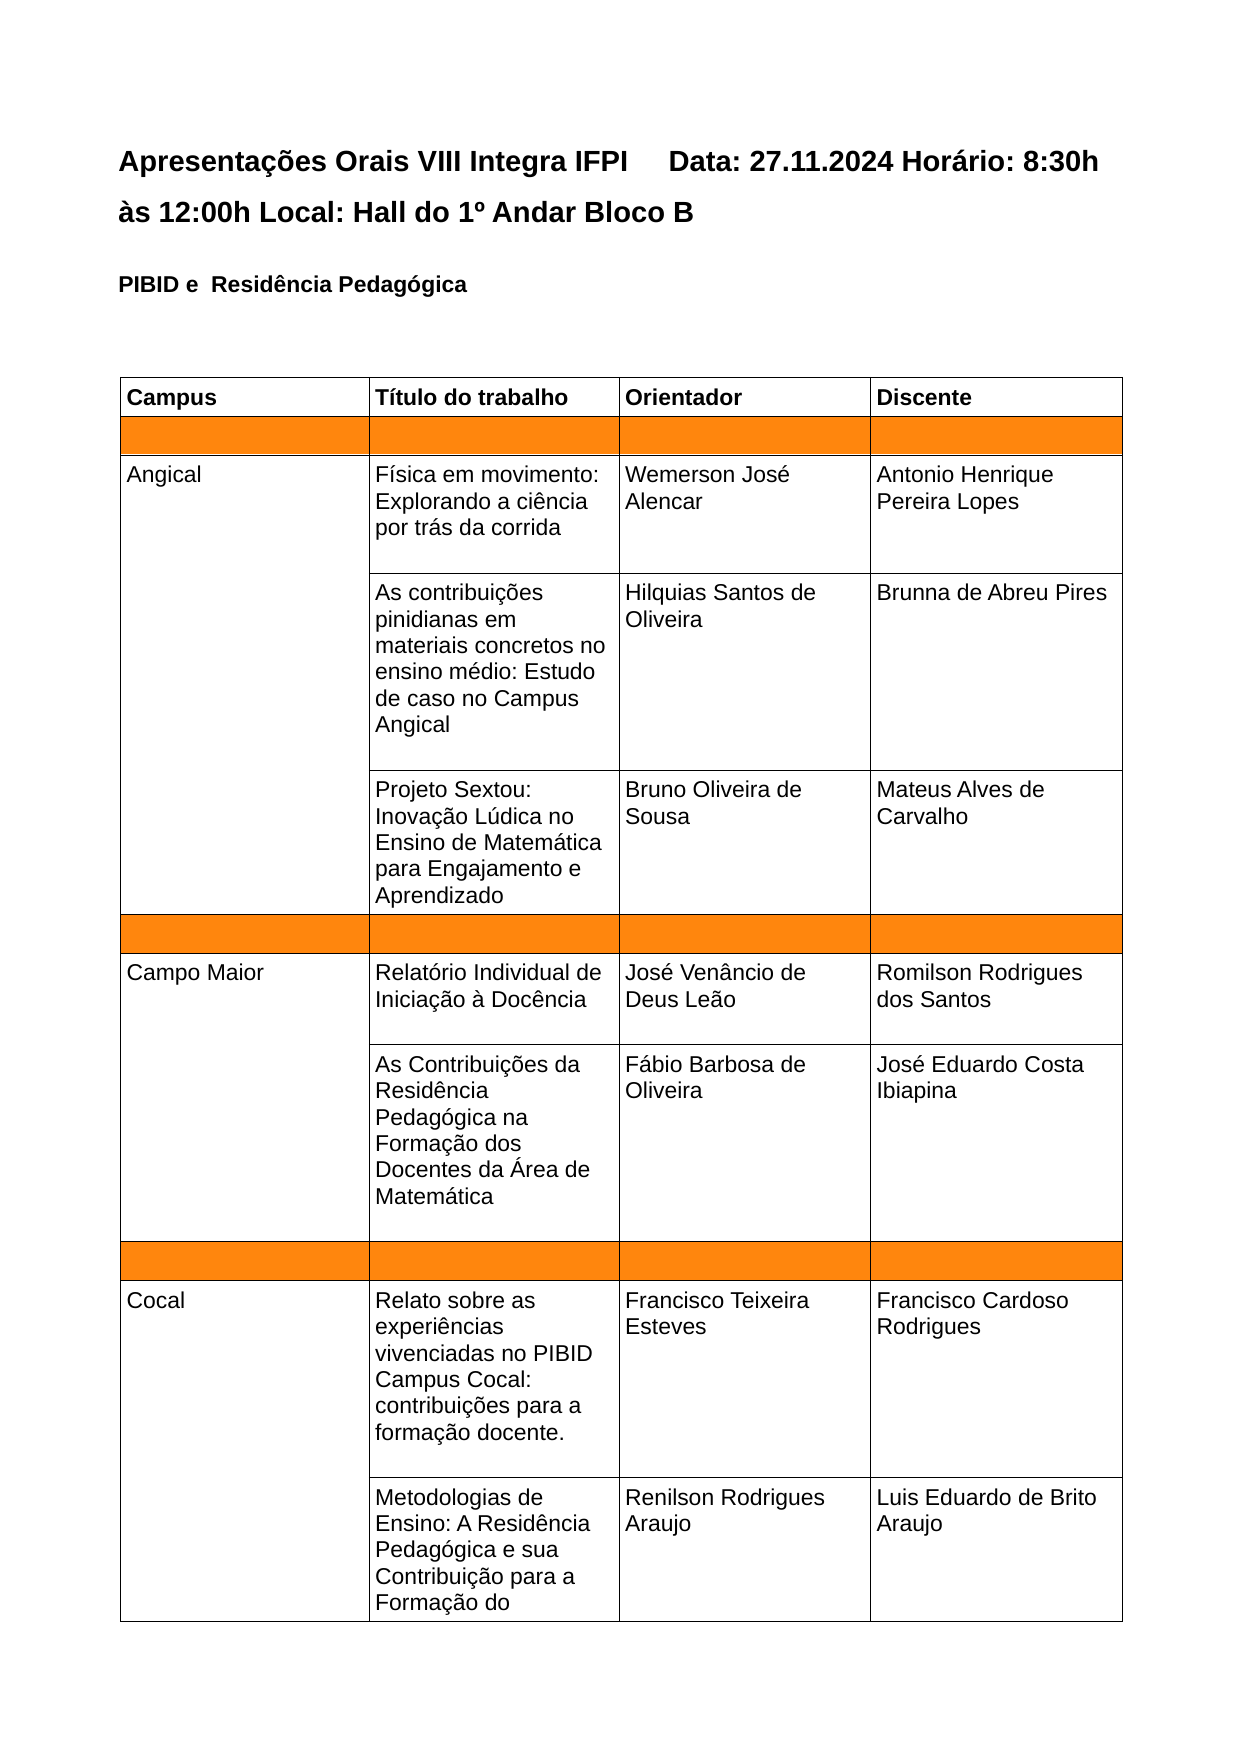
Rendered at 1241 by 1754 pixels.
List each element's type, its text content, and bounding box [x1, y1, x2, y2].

table_cell [871, 915, 1122, 953]
table_cell Hilquias Santos de Oliveira [620, 574, 870, 769]
table_cell Angical [121, 456, 369, 914]
table_cell Francisco Teixeira Esteves [620, 1281, 870, 1477]
text PIBID e Residência Pedagógica [118, 271, 1122, 298]
table_cell [620, 1242, 870, 1280]
table_cell [121, 915, 369, 953]
table_cell Fábio Barbosa de Oliveira [620, 1045, 870, 1241]
table_cell Física em movimento: Explorando a ciência por trás da corrida [370, 456, 619, 572]
table_cell Relatório Individual de Iniciação à Docência [370, 954, 619, 1044]
table_cell Mateus Alves de Carvalho [871, 771, 1122, 914]
table_cell As contribuições pinidianas em materiais concretos no ensino médio: Estudo de caso no Campus Angical [370, 574, 619, 769]
table_cell Metodologias de Ensino: A Residência Pedagógica e sua Contribuição para a Formação do [370, 1478, 619, 1621]
table_cell [370, 915, 619, 953]
table_header Discente [871, 378, 1122, 416]
table_cell Wemerson José Alencar [620, 456, 870, 572]
table_cell Luis Eduardo de Brito Araujo [871, 1478, 1122, 1621]
table_cell [620, 915, 870, 953]
table_cell Projeto Sextou: Inovação Lúdica no Ensino de Matemática para Engajamento e Aprendizado [370, 771, 619, 914]
table_cell [620, 417, 870, 454]
table_cell José Venâncio de Deus Leão [620, 954, 870, 1044]
table_cell Bruno Oliveira de Sousa [620, 771, 870, 914]
table_cell Renilson Rodrigues Araujo [620, 1478, 870, 1621]
table_cell As Contribuições da Residência Pedagógica na Formação dos Docentes da Área de Matemática [370, 1045, 619, 1241]
table_header Orientador [620, 378, 870, 416]
table_cell [121, 417, 369, 454]
table_header Campus [121, 378, 369, 416]
table_cell Cocal [121, 1281, 369, 1621]
table_cell Antonio Henrique Pereira Lopes [871, 456, 1122, 572]
table_header Título do trabalho [370, 378, 619, 416]
table_cell [871, 1242, 1122, 1280]
table_cell Francisco Cardoso Rodrigues [871, 1281, 1122, 1477]
table_cell Relato sobre as experiências vivenciadas no PIBID Campus Cocal: contribuições para a formação docente. [370, 1281, 619, 1477]
table_cell [370, 1242, 619, 1280]
table_cell [871, 417, 1122, 454]
table_cell Brunna de Abreu Pires [871, 574, 1122, 769]
table_cell Campo Maior [121, 954, 369, 1241]
table_cell Romilson Rodrigues dos Santos [871, 954, 1122, 1044]
table_cell [370, 417, 619, 454]
table_cell José Eduardo Costa Ibiapina [871, 1045, 1122, 1241]
table_cell [121, 1242, 369, 1280]
text Apresentações Orais VIII Integra IFPI Data: 27.11.2024 Horário: 8:30h às 12:00h Local: Hall do 1º Andar Bloco B [118, 144, 1122, 228]
